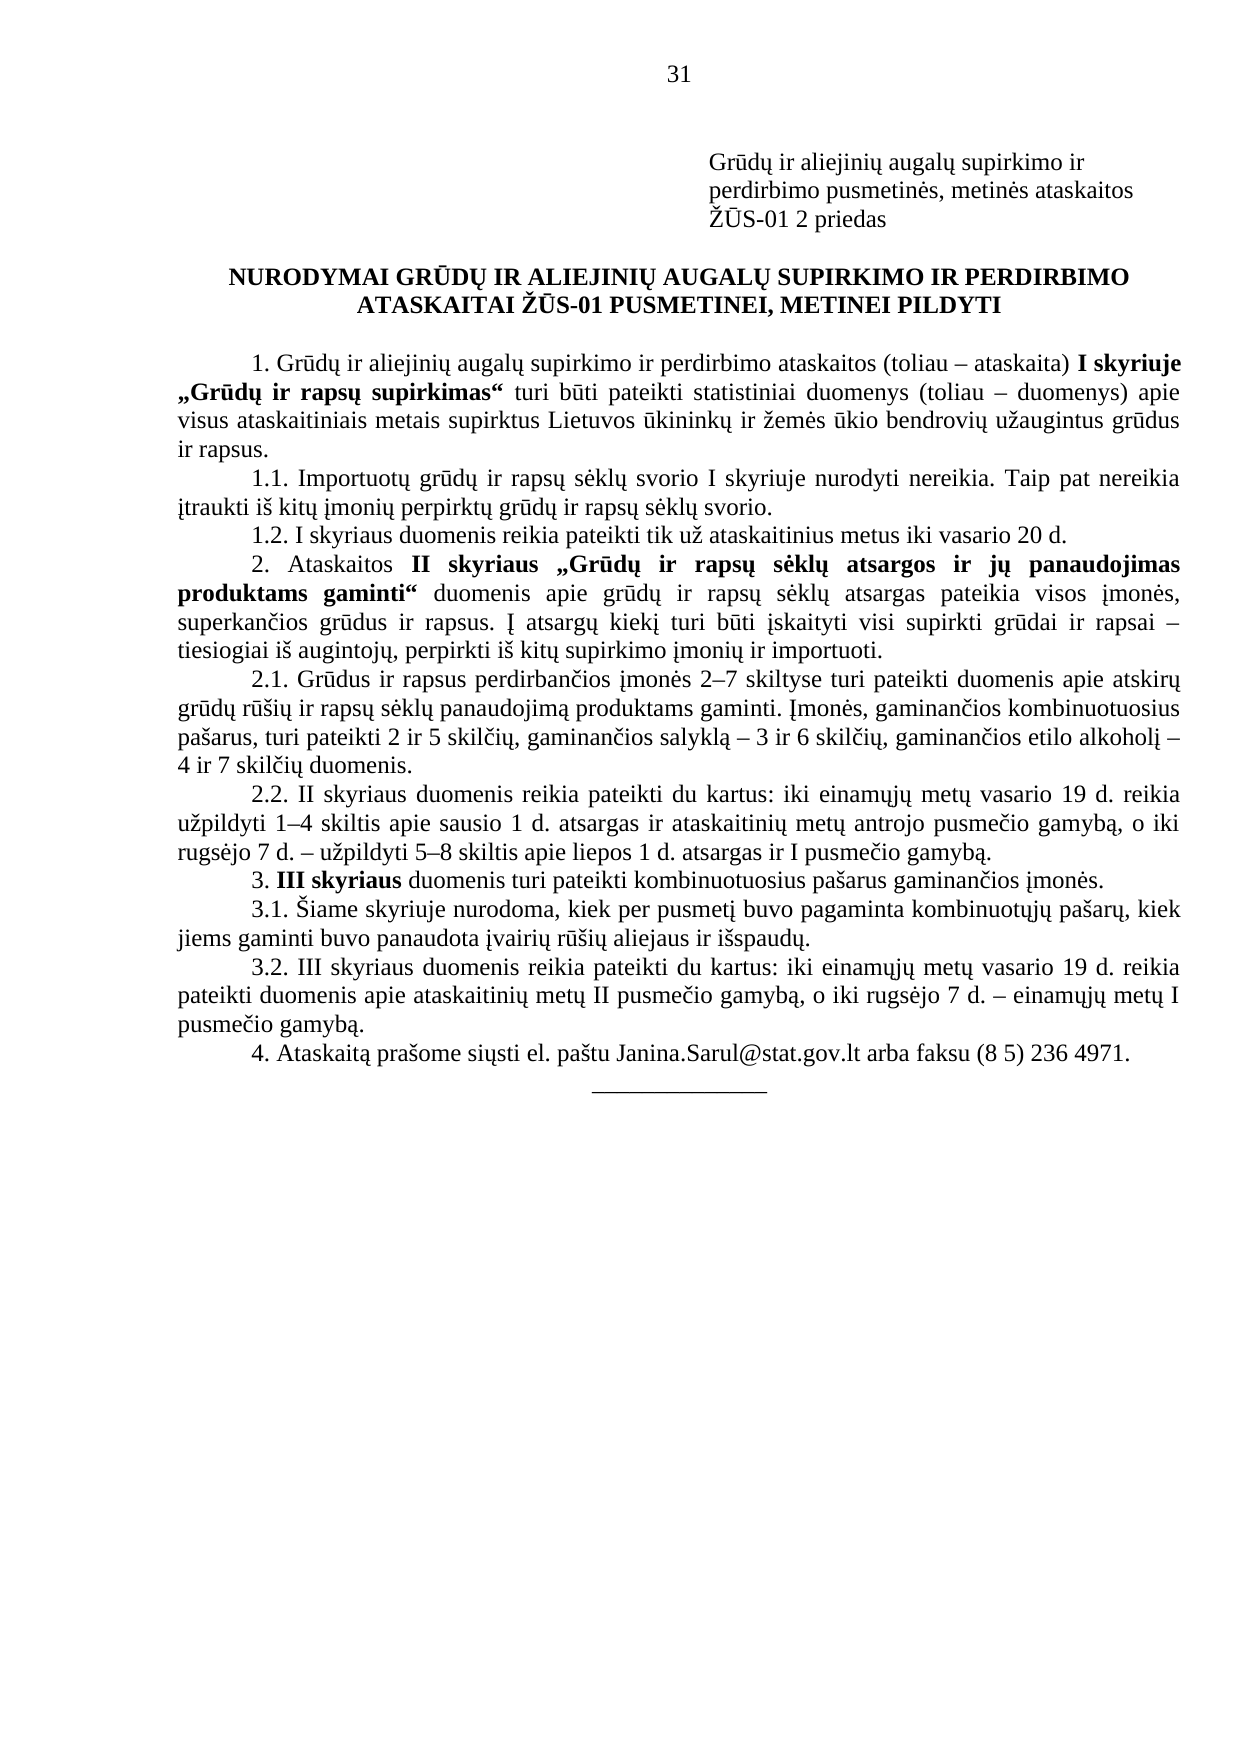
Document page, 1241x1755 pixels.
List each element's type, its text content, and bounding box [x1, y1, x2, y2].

text 3. III skyriaus duomenis turi pateikti kombinuotuosius pašarus gaminančios įmonės. [177, 866, 1181, 894]
text 4. Ataskaitą prašome siųsti el. paštu Janina.Sarul@stat.gov.lt arba faksu (8 5) 236 4971. [177, 1038, 1181, 1067]
text 1.1. Importuotų grūdų ir rapsų sėklų svorio I skyriuje nurodyti nereikia. Taip pat nereikia įtraukti iš kitų įmonių perpirktų grūdų ir rapsų sėklų svorio. [177, 463, 1181, 521]
text 1.2. I skyriaus duomenis reikia pateikti tik už ataskaitinius metus iki vasario 20 d. [177, 521, 1181, 549]
text 2. Ataskaitos II skyriaus „Grūdų ir rapsų sėklų atsargos ir jų panaudojimas produktams gaminti“ duomenis apie grūdų ir rapsų sėklų atsargas pateikia visos įmonės, superkančios grūdus ir rapsus. Į atsargų kiekį turi būti įskaityti visi supirkti grūdai ir rapsai – tiesiogiai iš augintojų, perpirkti iš kitų supirkimo įmonių ir importuoti. [177, 549, 1181, 664]
text ______________ [177, 1067, 1181, 1096]
text Grūdų ir aliejinių augalų supirkimo ir [177, 147, 1181, 176]
text NURODYMAI GRŪDŲ IR ALIEJINIŲ AUGALŲ SUPIRKIMO IR PERDIRBIMO ATASKAITAI ŽŪS-01 PUSMETINEI, METINEI PILDYTI [177, 262, 1181, 319]
text ŽŪS-01 2 priedas [177, 204, 1181, 233]
text 1. Grūdų ir aliejinių augalų supirkimo ir perdirbimo ataskaitos (toliau – ataskaita) I skyriuje „Grūdų ir rapsų supirkimas“ turi būti pateikti statistiniai duomenys (toliau – duomenys) apie visus ataskaitiniais metais supirktus Lietuvos ūkininkų ir žemės ūkio bendrovių užaugintus grūdus ir rapsus. [177, 348, 1181, 463]
text 3.1. Šiame skyriuje nurodoma, kiek per pusmetį buvo pagaminta kombinuotųjų pašarų, kiek jiems gaminti buvo panaudota įvairių rūšių aliejaus ir išspaudų. [177, 894, 1181, 952]
text perdirbimo pusmetinės, metinės ataskaitos [177, 176, 1181, 204]
text 2.1. Grūdus ir rapsus perdirbančios įmonės 2–7 skiltyse turi pateikti duomenis apie atskirų grūdų rūšių ir rapsų sėklų panaudojimą produktams gaminti. Įmonės, gaminančios kombinuotuosius pašarus, turi pateikti 2 ir 5 skilčių, gaminančios salyklą – 3 ir 6 skilčių, gaminančios etilo alkoholį – 4 ir 7 skilčių duomenis. [177, 664, 1181, 779]
text 2.2. II skyriaus duomenis reikia pateikti du kartus: iki einamųjų metų vasario 19 d. reikia užpildyti 1–4 skiltis apie sausio 1 d. atsargas ir ataskaitinių metų antrojo pusmečio gamybą, o iki rugsėjo 7 d. – užpildyti 5–8 skiltis apie liepos 1 d. atsargas ir I pusmečio gamybą. [177, 779, 1181, 866]
text 3.2. III skyriaus duomenis reikia pateikti du kartus: iki einamųjų metų vasario 19 d. reikia pateikti duomenis apie ataskaitinių metų II pusmečio gamybą, o iki rugsėjo 7 d. – einamųjų metų I pusmečio gamybą. [177, 952, 1181, 1038]
